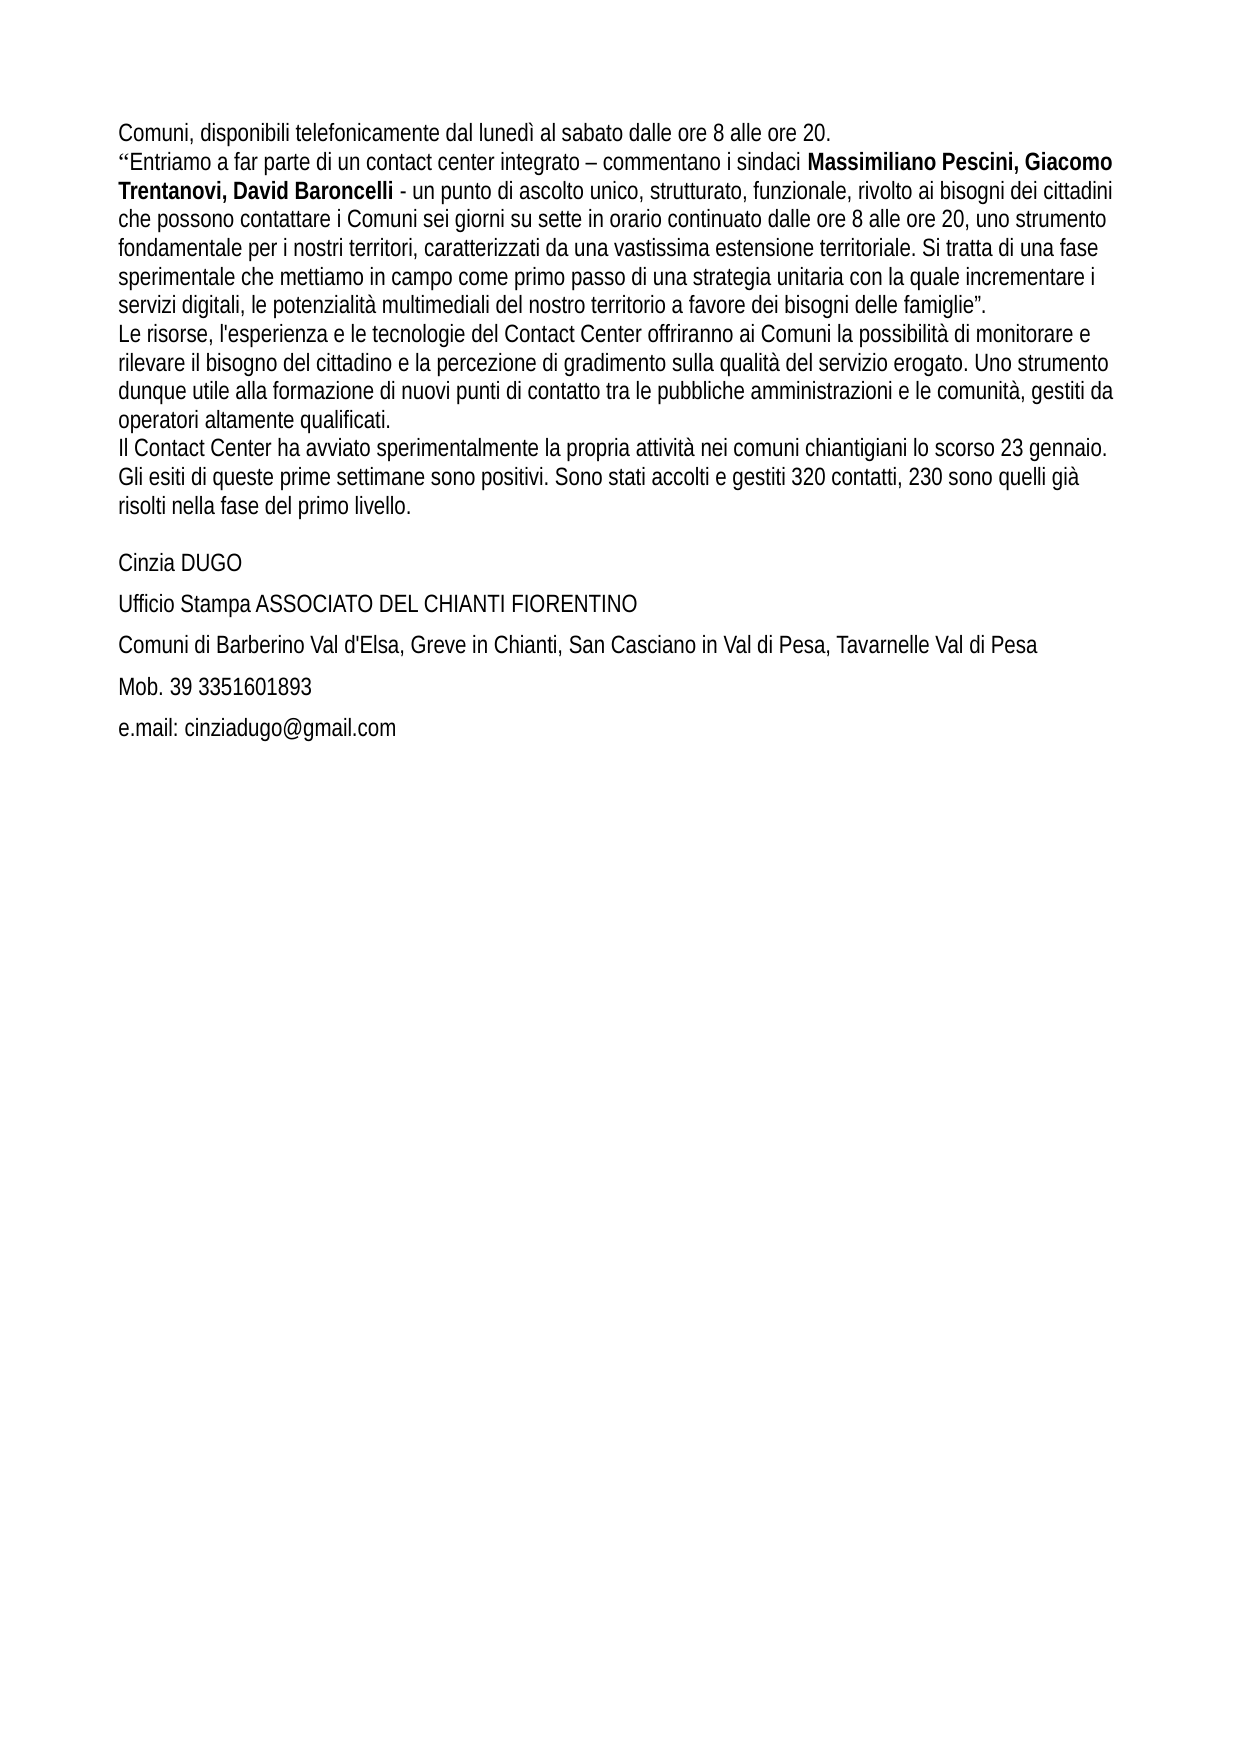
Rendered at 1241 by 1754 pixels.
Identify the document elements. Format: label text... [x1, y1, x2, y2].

text Ufficio Stampa ASSOCIATO DEL CHIANTI FIORENTINO [118, 589, 1122, 618]
text Il Contact Center ha avviato sperimentalmente la propria attività nei comuni chiantigiani lo scorso 23 gennaio. Gli esiti di queste prime settimane sono positivi. Sono stati accolti e gestiti 320 contatti, 230 sono quelli già risolti nella fase del primo livello. [118, 433, 1122, 519]
text e.mail: cinziadugo@gmail.com [118, 713, 1122, 741]
text “Entriamo a far parte di un contact center integrato – commentano i sindaci Massimiliano Pescini, Giacomo Trentanovi, David Baroncelli - un punto di ascolto unico, strutturato, funzionale, rivolto ai bisogni dei cittadini che possono contattare i Comuni sei giorni su sette in orario continuato dalle ore 8 alle ore 20, uno strumento fondamentale per i nostri territori, caratterizzati da una vastissima estensione territoriale. Si tratta di una fase sperimentale che mettiamo in campo come primo passo di una strategia unitaria con la quale incrementare i servizi digitali, le potenzialità multimediali del nostro territorio a favore dei bisogni delle famiglie”. [118, 147, 1122, 319]
text Mob. 39 3351601893 [118, 672, 1122, 700]
text Cinzia DUGO [118, 548, 1122, 577]
text Le risorse, l'esperienza e le tecnologie del Contact Center offriranno ai Comuni la possibilità di monitorare e rilevare il bisogno del cittadino e la percezione di gradimento sulla qualità del servizio erogato. Uno strumento dunque utile alla formazione di nuovi punti di contatto tra le pubbliche amministrazioni e le comunità, gestiti da operatori altamente qualificati. [118, 319, 1122, 433]
text Comuni, disponibili telefonicamente dal lunedì al sabato dalle ore 8 alle ore 20. [118, 118, 1122, 147]
text Comuni di Barberino Val d'Elsa, Greve in Chianti, San Casciano in Val di Pesa, Tavarnelle Val di Pesa [118, 630, 1122, 659]
